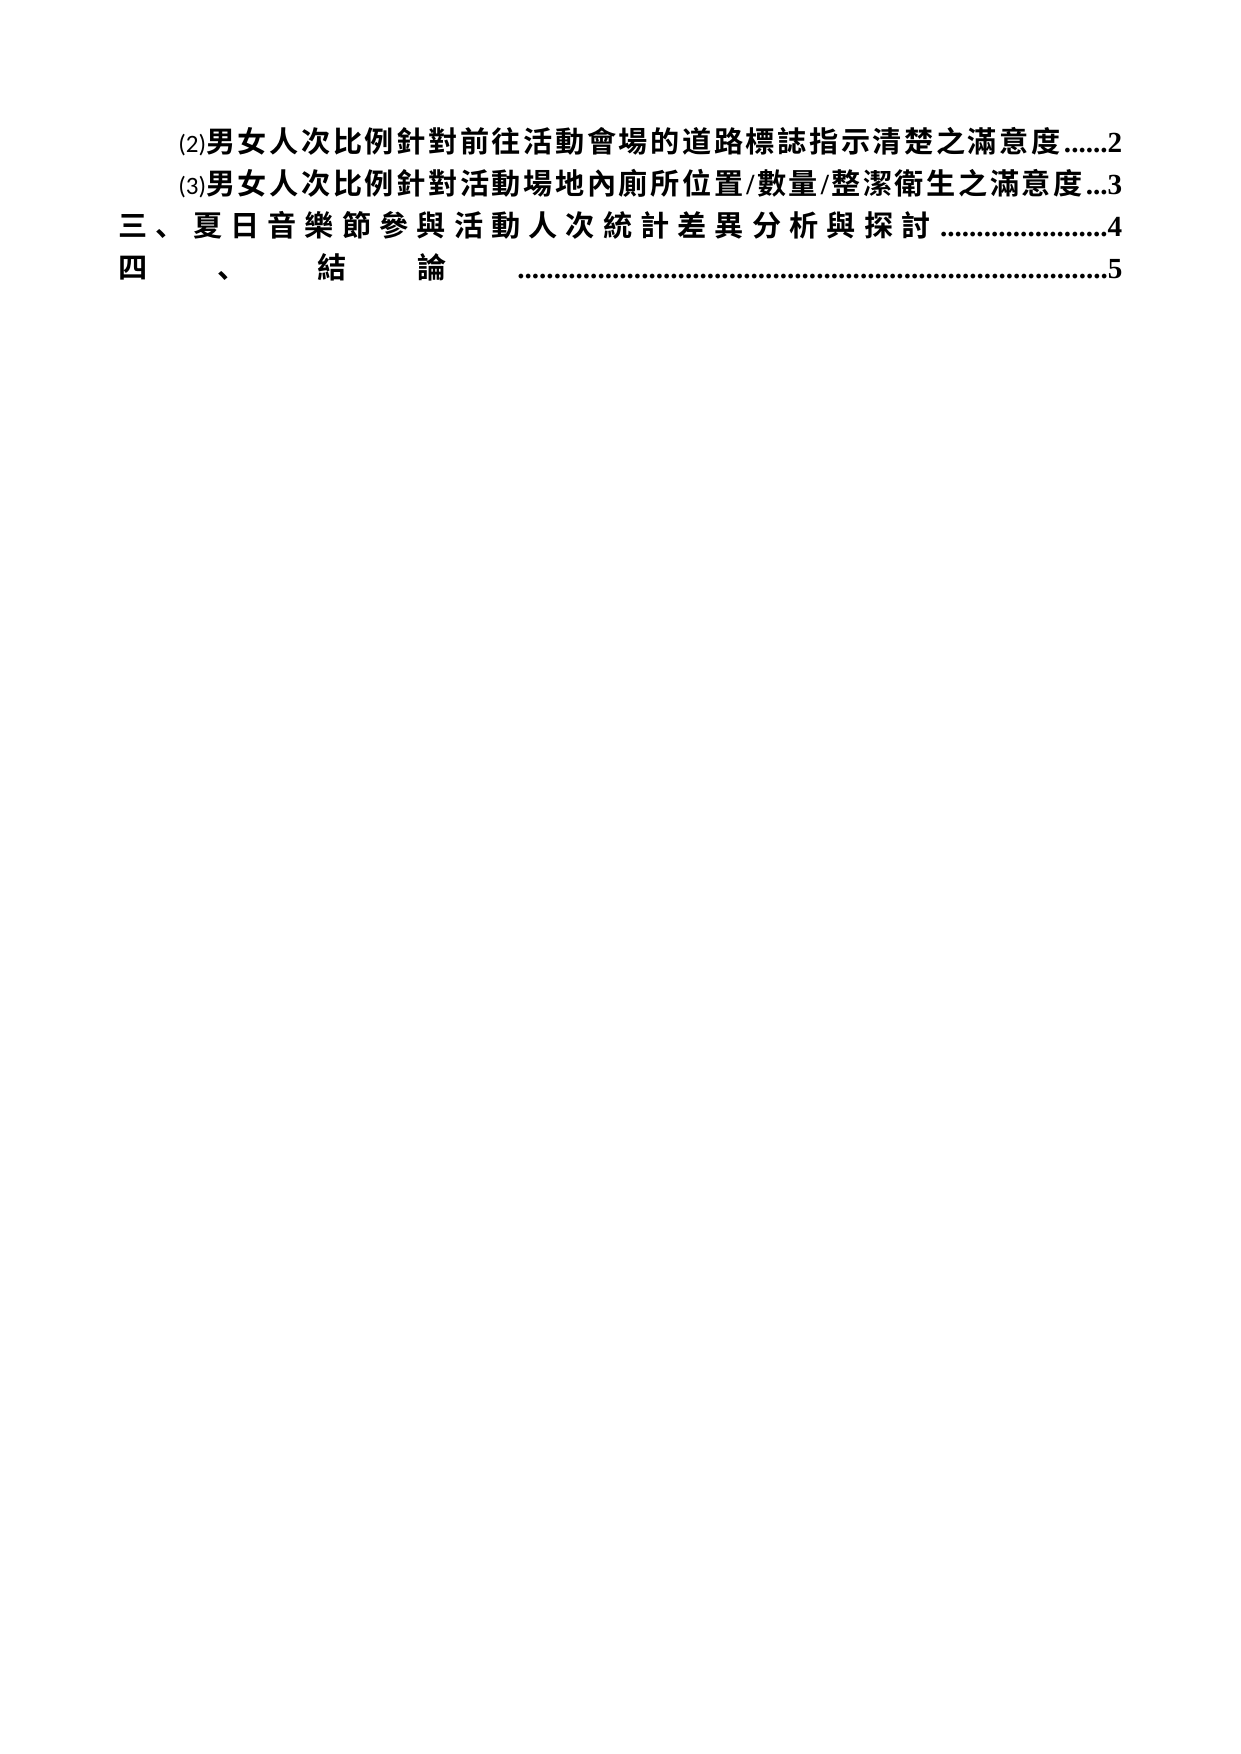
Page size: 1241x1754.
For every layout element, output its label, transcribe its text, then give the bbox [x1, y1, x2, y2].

text 四、結論.................................................................................5 [118, 245, 1122, 287]
text 三、夏日音樂節參與活動人次統計差異分析與探討.......................4 [118, 203, 1122, 245]
list 男女人次比例針對前往活動會場的道路標誌指示清楚之滿意度......2 [192, 118, 1122, 160]
list 男女人次比例針對活動場地內廁所位置/數量/整潔衛生之滿意度...3 [192, 160, 1122, 203]
